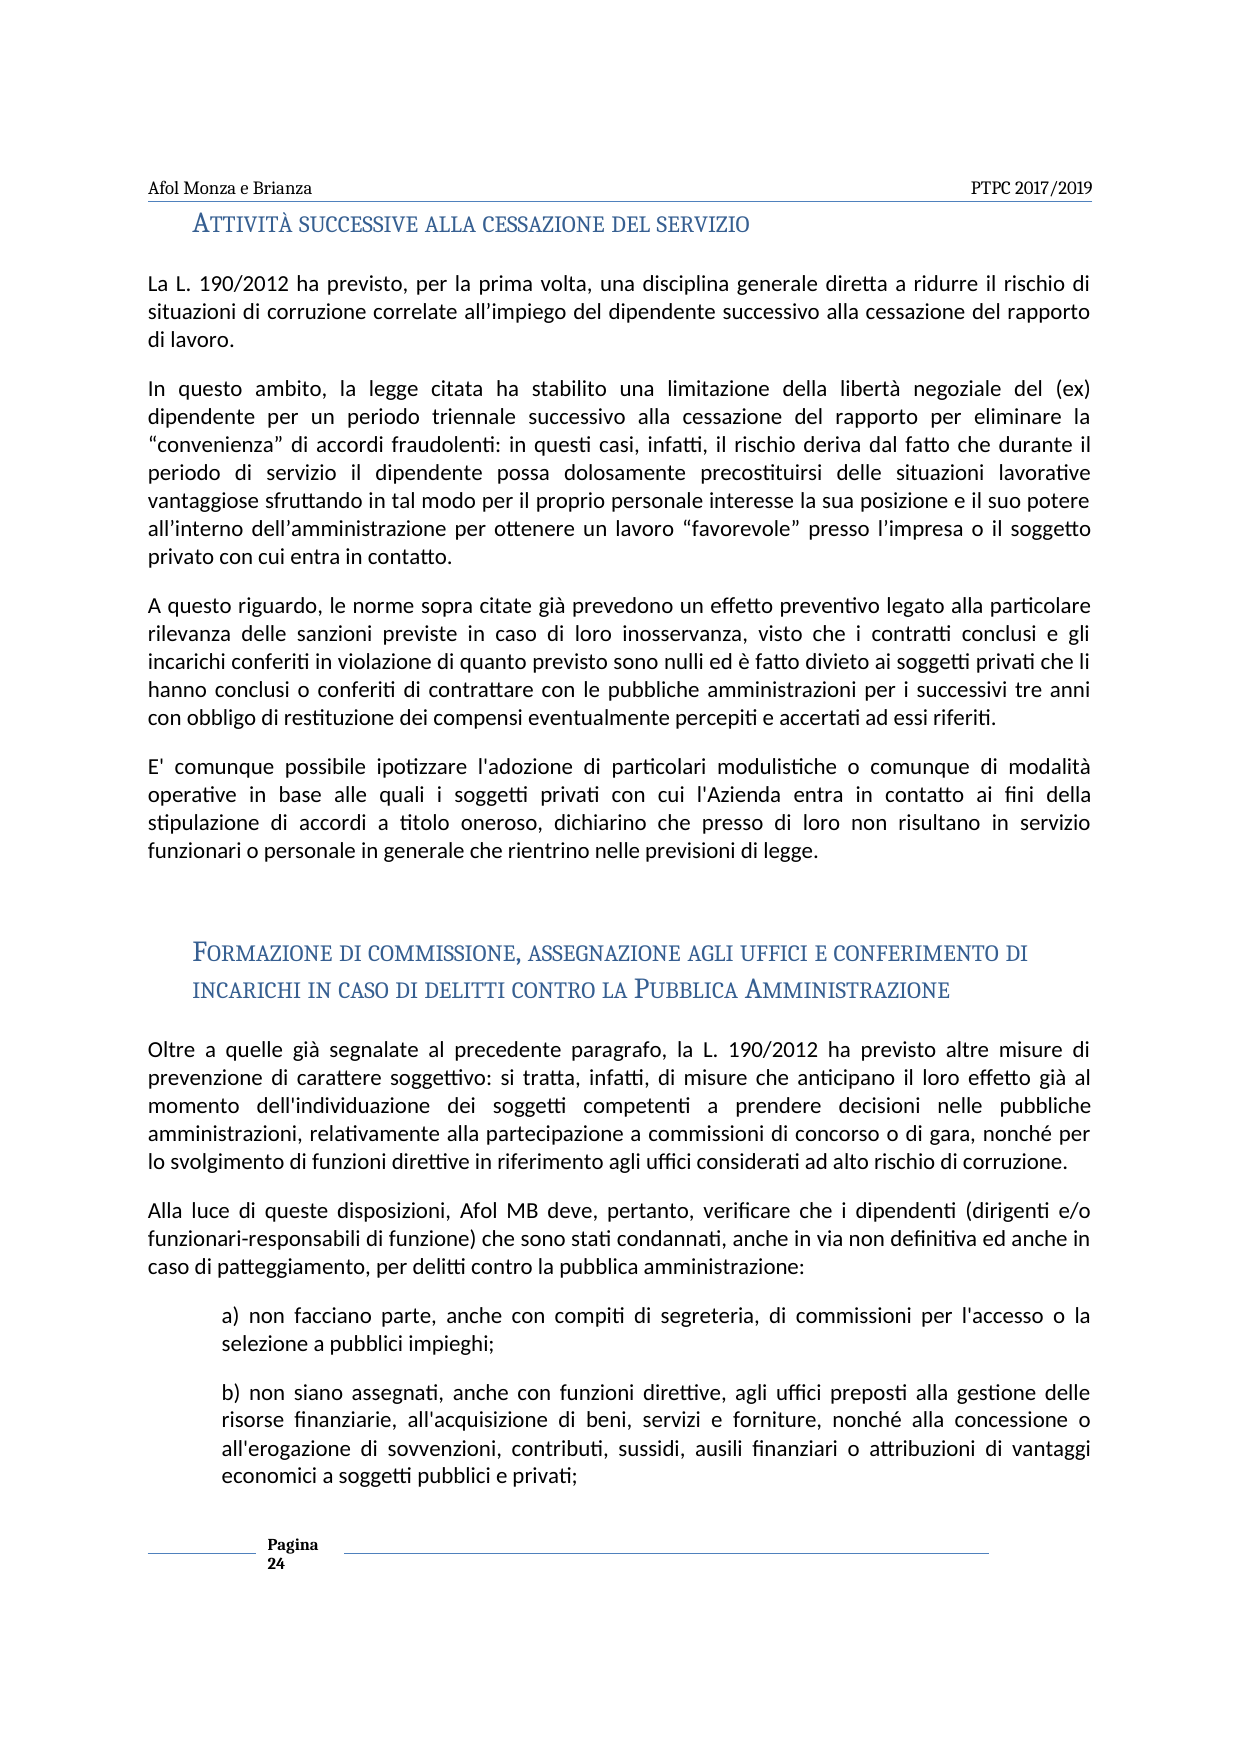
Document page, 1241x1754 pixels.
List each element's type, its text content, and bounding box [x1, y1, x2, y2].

text Oltre a quelle già segnalate al precedente paragrafo, la L. 190/2012 ha previsto altre misure di prevenzione di carattere soggettivo: si tratta, infatti, di misure che anticipano il loro effetto già al momento dell'individuazione dei soggetti competenti a prendere decisioni nelle pubbliche amministrazioni, relativamente alla partecipazione a commissioni di concorso o di gara, nonché per lo svolgimento di funzioni direttive in riferimento agli uffici considerati ad alto rischio di corruzione. [148, 1035, 1092, 1175]
subtitle Formazione di commissione, assegnazione agli uffici e conferimento di incarichi in caso di delitti contro la Pubblica Amministrazione [192, 935, 1092, 1006]
text A questo riguardo, le norme sopra citate già prevedono un effetto preventivo legato alla particolare rilevanza delle sanzioni previste in caso di loro inosservanza, visto che i contratti conclusi e gli incarichi conferiti in violazione di quanto previsto sono nulli ed è fatto divieto ai soggetti privati che li hanno conclusi o conferiti di contrattare con le pubbliche amministrazioni per i successivi tre anni con obbligo di restituzione dei compensi eventualmente percepiti e accertati ad essi riferiti. [148, 591, 1092, 731]
text E' comunque possibile ipotizzare l'adozione di particolari modulistiche o comunque di modalità operative in base alle quali i soggetti privati con cui l'Azienda entra in contatto ai fini della stipulazione di accordi a titolo oneroso, dichiarino che presso di loro non risultano in servizio funzionari o personale in generale che rientrino nelle previsioni di legge. [148, 752, 1092, 864]
text a) non facciano parte, anche con compiti di segreteria, di commissioni per l'accesso o la selezione a pubblici impieghi; [221, 1301, 1092, 1357]
text In questo ambito, la legge citata ha stabilito una limitazione della libertà negoziale del (ex) dipendente per un periodo triennale successivo alla cessazione del rapporto per eliminare la “convenienza” di accordi fraudolenti: in questi casi, infatti, il rischio deriva dal fatto che durante il periodo di servizio il dipendente possa dolosamente precostituirsi delle situazioni lavorative vantaggiose sfruttando in tal modo per il proprio personale interesse la sua posizione e il suo potere all’interno dell’amministrazione per ottenere un lavoro “favorevole” presso l’impresa o il soggetto privato con cui entra in contatto. [148, 374, 1092, 570]
text b) non siano assegnati, anche con funzioni direttive, agli uffici preposti alla gestione delle risorse finanziarie, all'acquisizione di beni, servizi e forniture, nonché alla concessione o all'erogazione di sovvenzioni, contributi, sussidi, ausili finanziari o attribuzioni di vantaggi economici a soggetti pubblici e privati; [221, 1378, 1092, 1490]
text Alla luce di queste disposizioni, Afol MB deve, pertanto, verificare che i dipendenti (dirigenti e/o funzionari-responsabili di funzione) che sono stati condannati, anche in via non definitiva ed anche in caso di patteggiamento, per delitti contro la pubblica amministrazione: [148, 1196, 1092, 1280]
subtitle Attività successive alla cessazione del servizio [192, 207, 1092, 240]
text La L. 190/2012 ha previsto, per la prima volta, una disciplina generale diretta a ridurre il rischio di situazioni di corruzione correlate all’impiego del dipendente successivo alla cessazione del rapporto di lavoro. [148, 269, 1092, 353]
